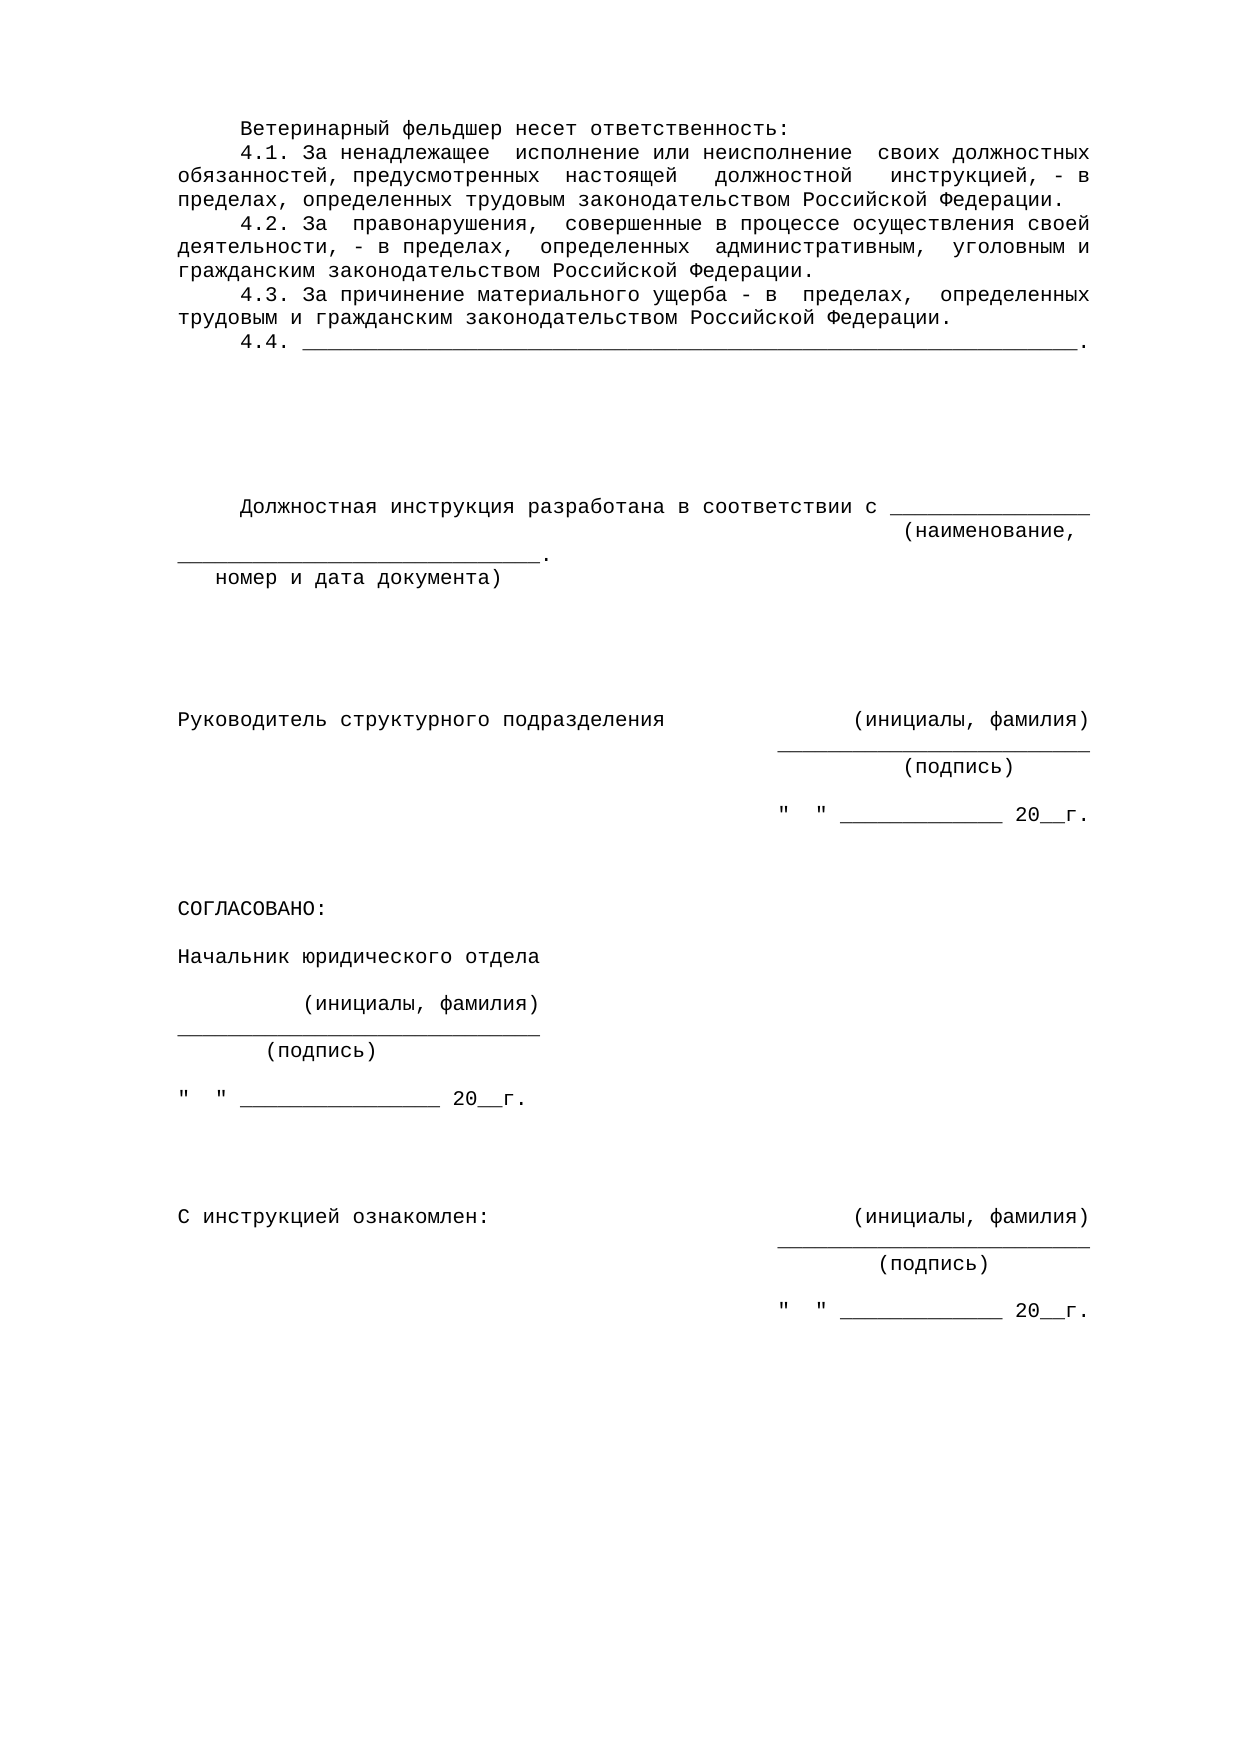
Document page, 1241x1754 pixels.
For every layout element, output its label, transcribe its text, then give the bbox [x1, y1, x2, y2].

text Должностная инструкция разработана в соответствии с ________________ [177, 496, 1152, 520]
text (подпись) [177, 1040, 1152, 1064]
text трудовым и гражданским законодательством Российской Федерации. [177, 307, 1152, 331]
text деятельности, - в пределах, определенных административным, уголовным и [177, 236, 1152, 260]
text _________________________ [177, 1229, 1152, 1253]
text гражданским законодательством Российской Федерации. [177, 260, 1152, 284]
text 4.1. За ненадлежащее исполнение или неисполнение своих должностных [177, 142, 1152, 165]
text (подпись) [177, 757, 1152, 780]
text Начальник юридического отдела [177, 946, 1152, 969]
text Ветеринарный фельдшер несет ответственность: [177, 118, 1152, 142]
text 4.3. За причинение материального ущерба - в пределах, определенных [177, 284, 1152, 307]
text пределах, определенных трудовым законодательством Российской Федерации. [177, 189, 1152, 213]
text " " _____________ 20__г. [177, 1300, 1152, 1324]
text обязанностей, предусмотренных настоящей должностной инструкцией, - в [177, 165, 1152, 189]
text номер и дата документа) [177, 567, 1152, 591]
text (инициалы, фамилия) [177, 993, 1152, 1017]
text 4.2. За правонарушения, совершенные в процессе осуществления своей [177, 213, 1152, 236]
text " " _____________ 20__г. [177, 804, 1152, 827]
text (наименование, [177, 520, 1152, 544]
text 4.4. ______________________________________________________________. [177, 331, 1152, 354]
text _________________________ [177, 733, 1152, 757]
text С инструкцией ознакомлен: (инициалы, фамилия) [177, 1206, 1152, 1229]
text " " ________________ 20__г. [177, 1088, 1152, 1111]
text (подпись) [177, 1253, 1152, 1277]
text СОГЛАСОВАНО: [177, 898, 1152, 922]
text _____________________________ [177, 1017, 1152, 1040]
text _____________________________. [177, 544, 1152, 567]
text Руководитель структурного подразделения (инициалы, фамилия) [177, 709, 1152, 733]
